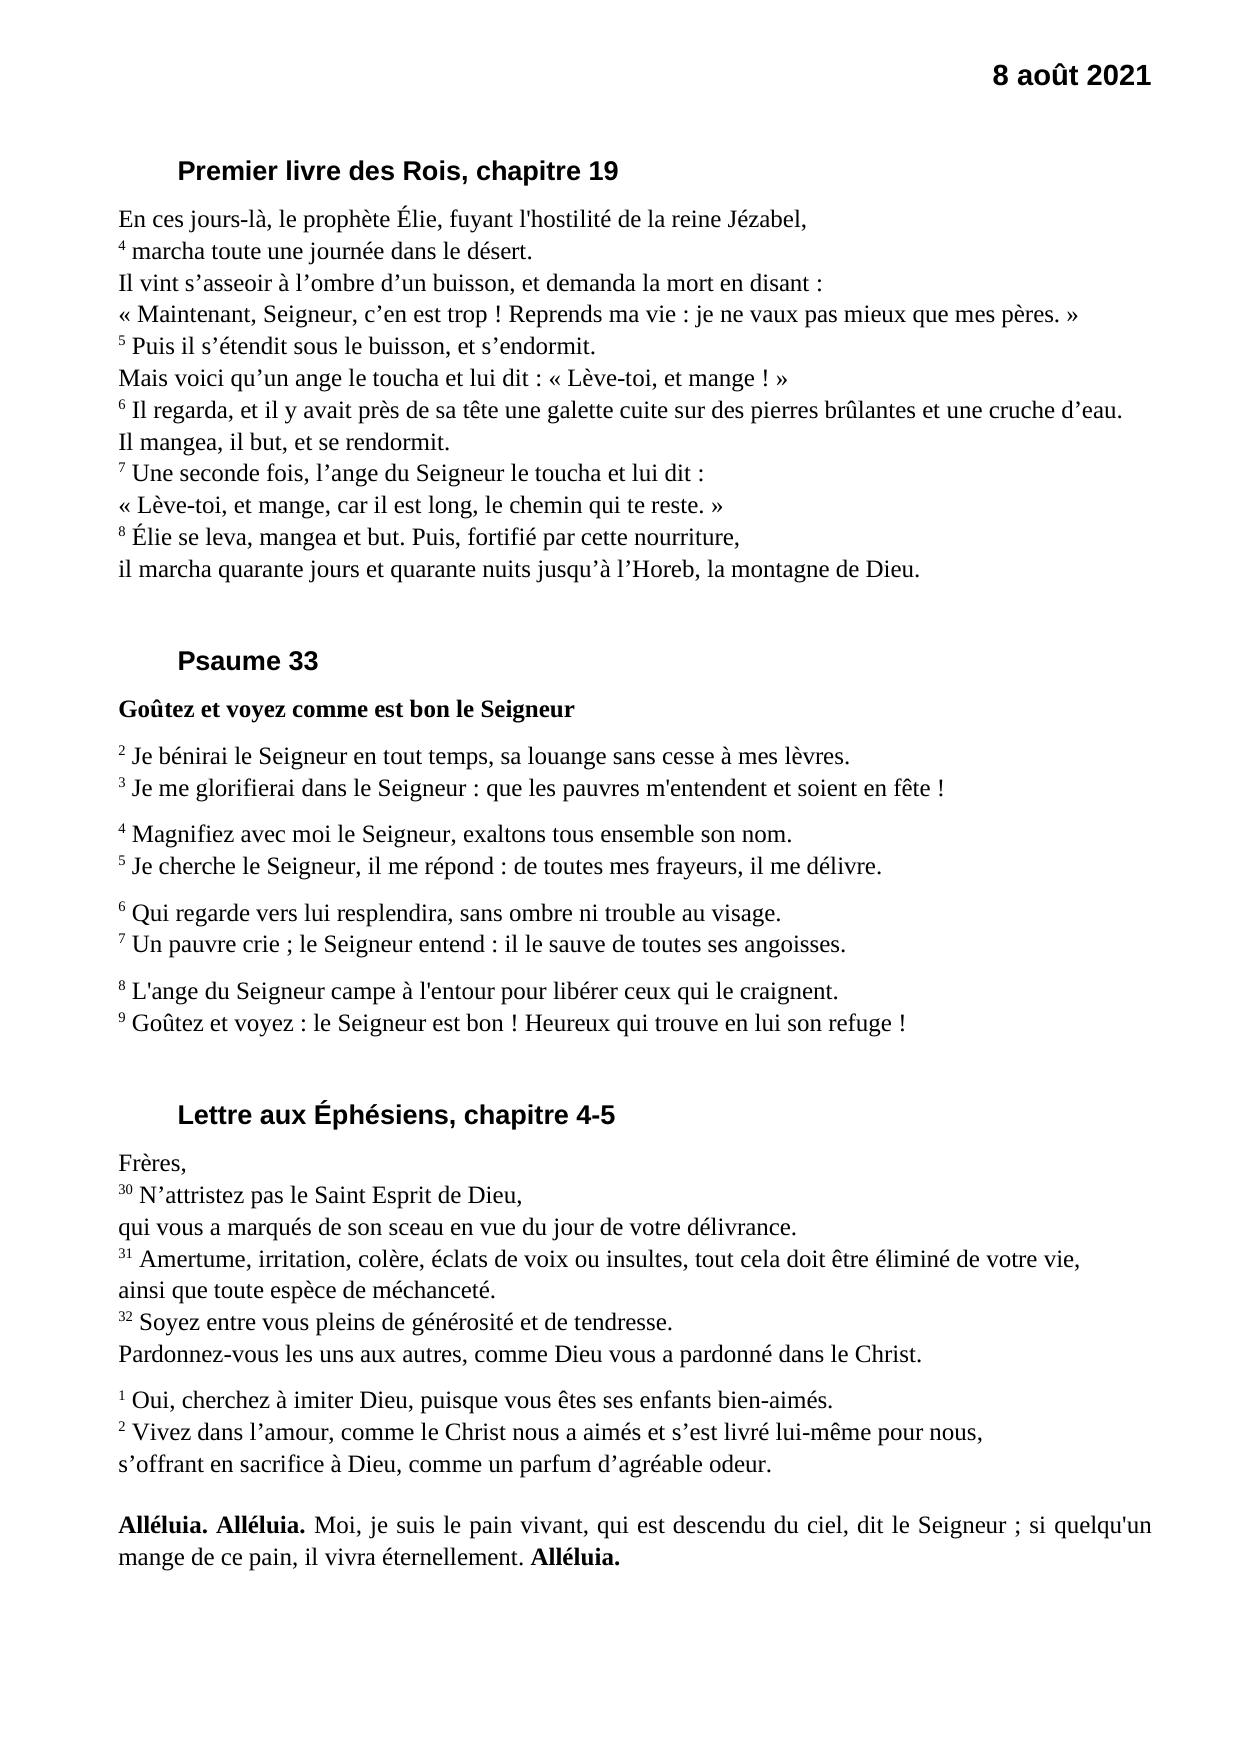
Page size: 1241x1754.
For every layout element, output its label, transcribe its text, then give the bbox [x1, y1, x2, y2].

text « Maintenant, Seigneur, c’en est trop ! Reprends ma vie : je ne vaux pas mieux que mes pères. » [118, 301, 1152, 328]
subtitle Premier livre des Rois, chapitre 19 [177, 156, 1152, 186]
text 3 Je me glorifierai dans le Seigneur : que les pauvres m'entendent et soient en fête ! [118, 774, 1152, 801]
text « Lève-toi, et mange, car il est long, le chemin qui te reste. » [118, 491, 1152, 519]
text 32 Soyez entre vous pleins de générosité et de tendresse. [118, 1308, 1152, 1336]
text 5 Puis il s’étendit sous le buisson, et s’endormit. [118, 332, 1152, 360]
text 1 Oui, cherchez à imiter Dieu, puisque vous êtes ses enfants bien-aimés. [118, 1387, 1152, 1414]
text ainsi que toute espèce de méchanceté. [118, 1277, 1152, 1304]
text 30 N’attristez pas le Saint Esprit de Dieu, [118, 1181, 1152, 1209]
text 5 Je cherche le Seigneur, il me répond : de toutes mes frayeurs, il me délivre. [118, 852, 1152, 880]
text 2 Je bénirai le Seigneur en tout temps, sa louange sans cesse à mes lèvres. [118, 742, 1152, 770]
text 4 marcha toute une journée dans le désert. [118, 237, 1152, 265]
text 6 Il regarda, et il y avait près de sa tête une galette cuite sur des pierres brûlantes et une cruche d’eau. [118, 396, 1152, 423]
text 7 Une seconde fois, l’ange du Seigneur le toucha et lui dit : [118, 459, 1152, 487]
subtitle Psaume 33 [177, 646, 1152, 676]
text 7 Un pauvre crie ; le Seigneur entend : il le sauve de toutes ses angoisses. [118, 930, 1152, 958]
text 9 Goûtez et voyez : le Seigneur est bon ! Heureux qui trouve en lui son refuge ! [118, 1009, 1152, 1036]
text Pardonnez-vous les uns aux autres, comme Dieu vous a pardonné dans le Christ. [118, 1340, 1152, 1368]
text Frères, [118, 1149, 1152, 1177]
text Il vint s’asseoir à l’ombre d’un buisson, et demanda la mort en disant : [118, 269, 1152, 296]
text 4 Magnifiez avec moi le Seigneur, exaltons tous ensemble son nom. [118, 820, 1152, 848]
text Goûtez et voyez comme est bon le Seigneur [118, 695, 1152, 723]
text il marcha quarante jours et quarante nuits jusqu’à l’Horeb, la montagne de Dieu. [118, 555, 1152, 582]
text 8 Élie se leva, mangea et but. Puis, fortifié par cette nourriture, [118, 523, 1152, 551]
text 6 Qui regarde vers lui resplendira, sans ombre ni trouble au visage. [118, 899, 1152, 926]
text Il mangea, il but, et se rendormit. [118, 428, 1152, 455]
text s’offrant en sacrifice à Dieu, comme un parfum d’agréable odeur. [118, 1450, 1152, 1478]
subtitle Lettre aux Éphésiens, chapitre 4-5 [177, 1100, 1152, 1130]
text 8 L'ange du Seigneur campe à l'entour pour libérer ceux qui le craignent. [118, 977, 1152, 1005]
text qui vous a marqués de son sceau en vue du jour de votre délivrance. [118, 1213, 1152, 1241]
text 31 Amertume, irritation, colère, éclats de voix ou insultes, tout cela doit être éliminé de votre vie, [118, 1245, 1152, 1272]
text 2 Vivez dans l’amour, comme le Christ nous a aimés et s’est livré lui-même pour nous, [118, 1418, 1152, 1446]
text En ces jours-là, le prophète Élie, fuyant l'hostilité de la reine Jézabel, [118, 205, 1152, 233]
text Alléluia. Alléluia. Moi, je suis le pain vivant, qui est descendu du ciel, dit le Seigneur ; si quelqu'un mange de ce pain, il vivra éternellement. Alléluia. [118, 1511, 1152, 1571]
subtitle 8 août 2021 [118, 59, 1152, 92]
text Mais voici qu’un ange le toucha et lui dit : « Lève-toi, et mange ! » [118, 364, 1152, 392]
